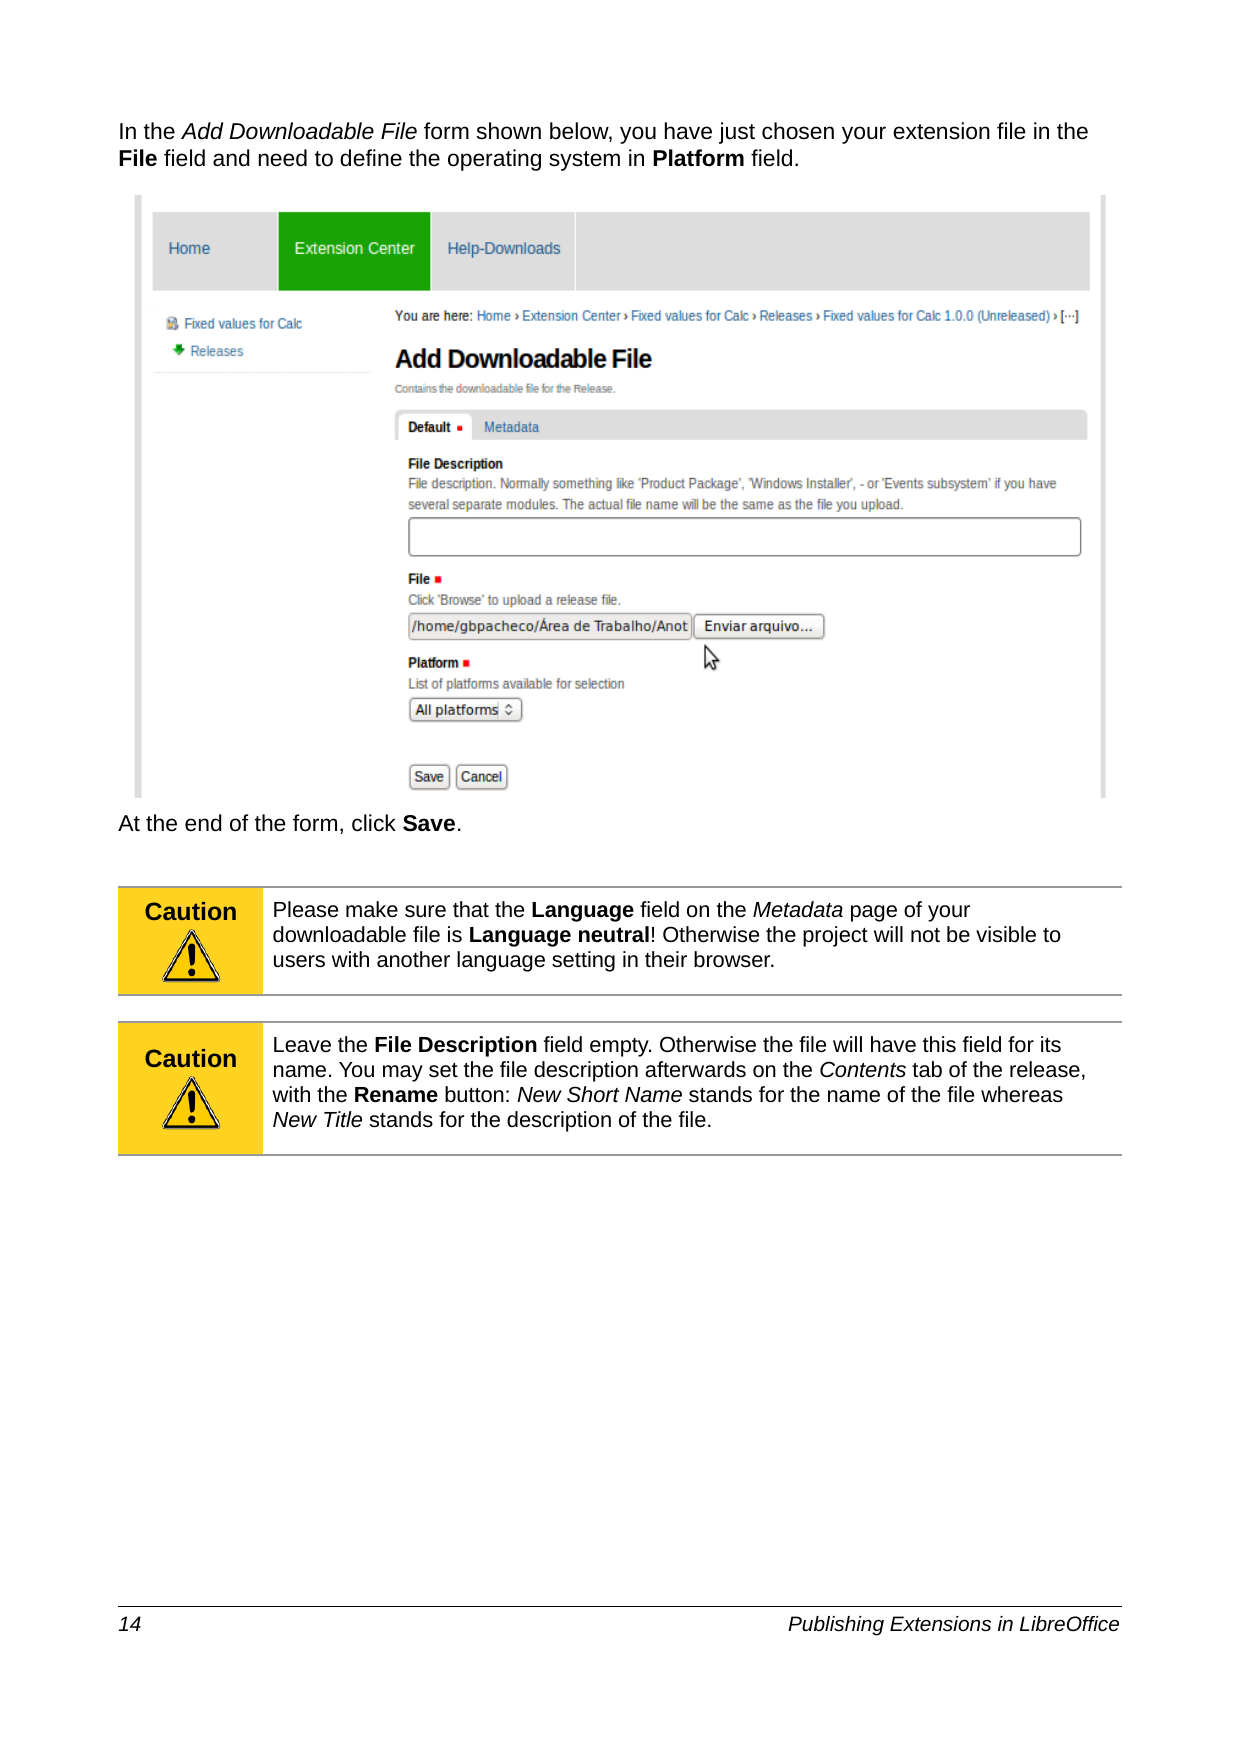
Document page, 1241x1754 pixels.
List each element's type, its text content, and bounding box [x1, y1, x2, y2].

table_header Caution [118, 1023, 263, 1154]
table_header Please make sure that the Language field on the Metadata page of your downloadable file is Language neutral! Otherwise the project will not be visible to users with another language setting in their browser. [264, 888, 1122, 994]
picture [158, 1072, 224, 1133]
text At the end of the form, click Save. [118, 810, 1122, 836]
table_header Caution [118, 888, 263, 994]
text In the Add Downloadable File form shown below, you have just chosen your extension file in the File field and need to define the operating system in Platform field. [118, 118, 1122, 171]
picture [158, 925, 224, 986]
table_header Leave the File Description field empty. Otherwise the file will have this field for its name. You may set the file description afterwards on the Contents tab of the release, with the Rename button: New Short Name stands for the name of the file whereas New Title stands for the description of the file. [264, 1023, 1122, 1154]
picture [134, 195, 1106, 798]
